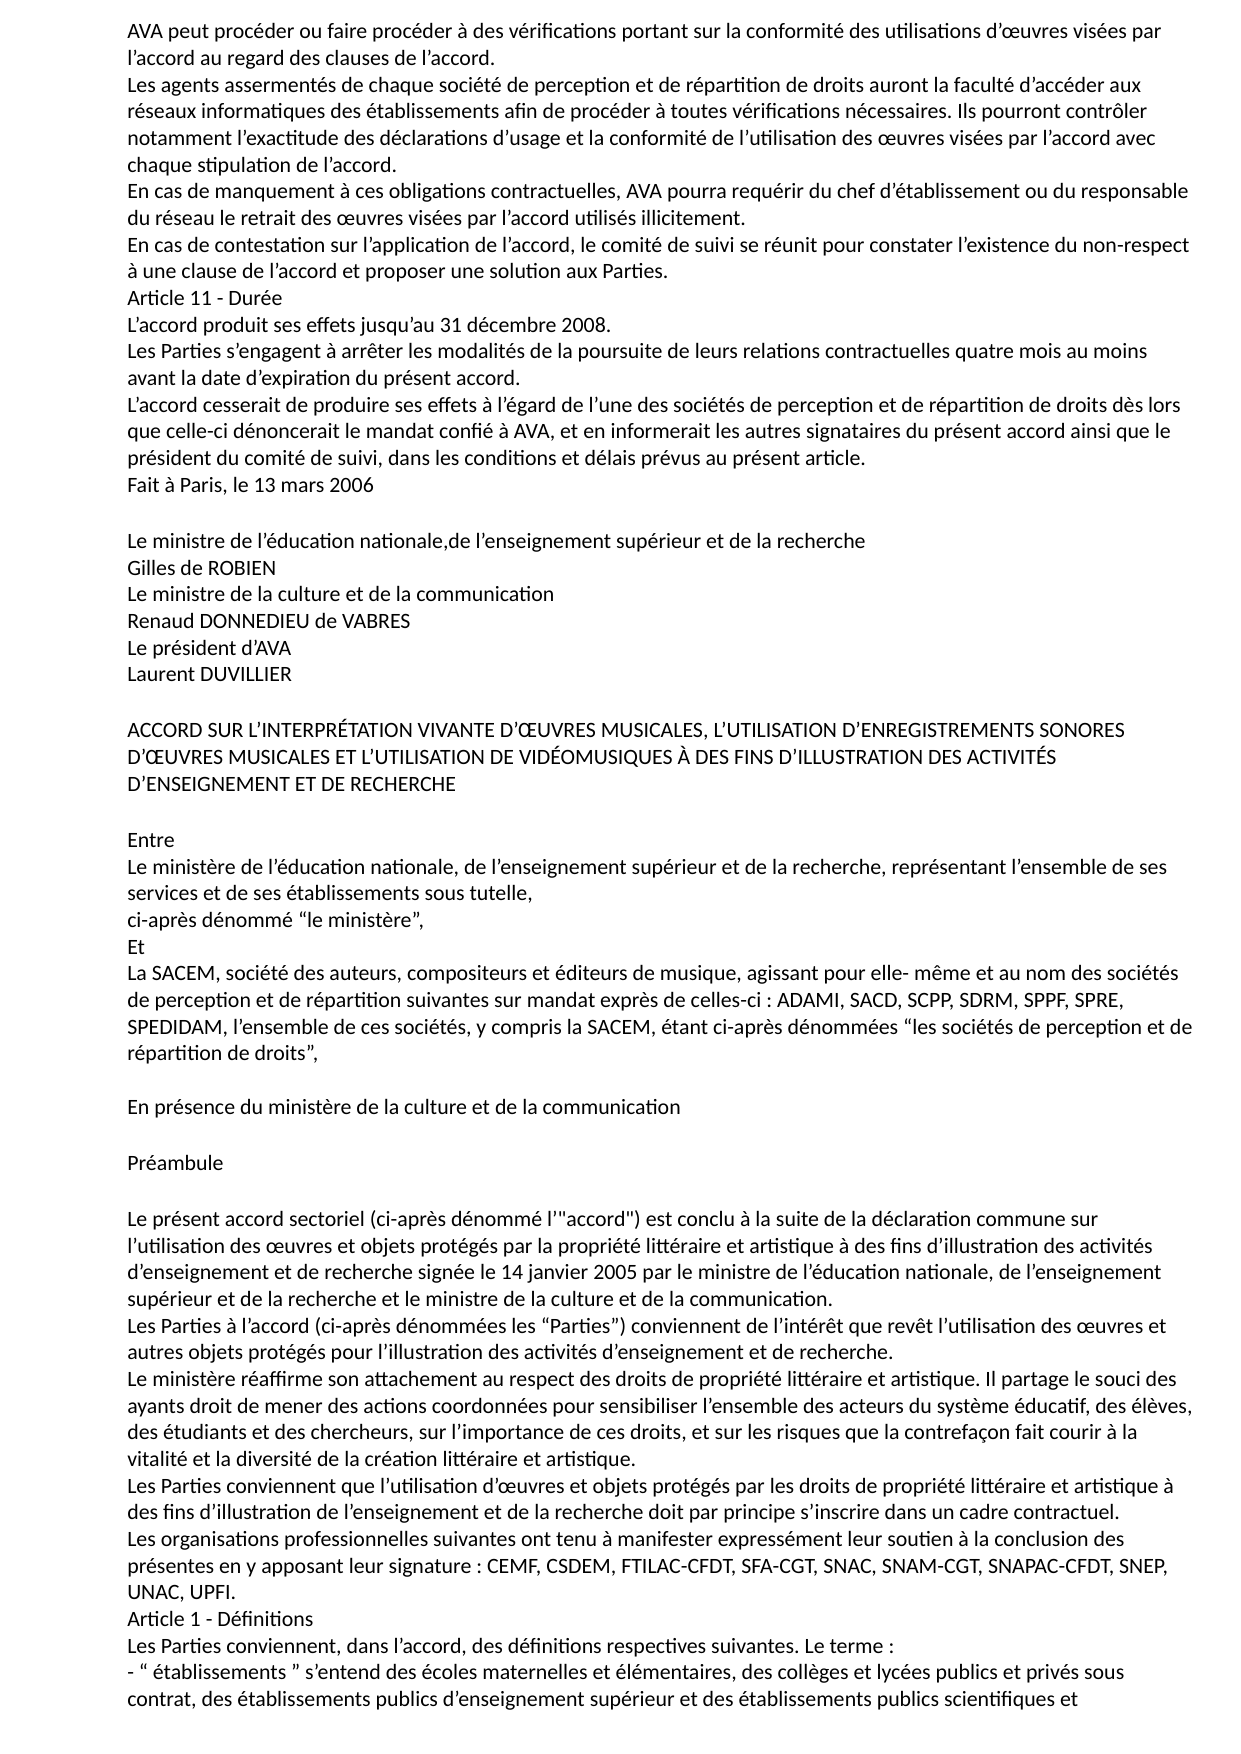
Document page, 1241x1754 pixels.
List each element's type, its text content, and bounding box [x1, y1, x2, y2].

table_header [18, 18, 127, 1712]
table_header MISE EN ŒUVRE DES ACCORDS SECTORIELS SUR L’UTILISATION DES ŒUVRES PROTÉGÉES À DES FINS D’ENSEIGNEMENT ET DE RECHERCHE Note du 23-1-2007 NOR : MENJ0700078X RLR : 180-1 MEN - DAJ B1 Le ministre de l’éducation nationale, de l’enseignement supérieur et de la recherche a conclu, avec les titulaires des droits d’auteur et en présence du ministre de la culture et de la communication, cinq accords sur l’utilisation des œuvres protégées à des fins d’enseignement et de recherche, à raison d’un accord pour chacun des grands secteurs de la propriété littéraire et artistique : l’écrit, la presse, les arts visuels, la musique et l’audiovisuel. Ces accords s’inscrivent dans le cadre fixé par la déclaration commune sur l’utilisation des œuvres et objets protégés par la propriété littéraire et artistique à des fins d’illustration des activités d’enseignement et de recherche adoptée en janvier 2005 par le ministre de l’éducation nationale, de l’enseignement supérieur et de la recherche et le ministre de la culture et de la communication. Ils visent à organiser l’utilisation des œuvres protégées dans le cadre du service public de l’éducation et de la recherche. Ils consacrent notamment l’intérêt pédagogique que présente l’illustration d’un enseignement par des œuvres et objets protégés. Ils couvrent une période de trois ans, de 2006 à 2008 et prévoient un mon tant, supporté par le ministère, de 4 millions d’euros. Le champ de ces accords recoupe dans une large mesure celui de la clause introduite au e) du 3° de l’article L. 122-5 du code de la propriété intellectuelle par la loi n° 2006-961 du 1er août 2006 relative au droit d’auteur et aux droits voisins dans la société de l’information. C’est d’ailleurs la raison pour laquelle le législateur a décidé que cette clause n’entrerait en vigueur qu’à compter du 1er janvier 2009, c’est-à-dire à l’échéance des présents accords. Le régime applicable à compter du 1er janvier 2009 reposera lui aussi sur la conclusion d’accords avec les représentants des titulaires de droits puisque la loi pose le principe d’une rémunération négociée. L’application des accords conclus pour la période 2006-2008 permettra donc de préparer la mise en œuvre des nouvelles dispositions législatives. Il est donc essentiel que les diffi cultés d’application qui pourront être rencontrées soient portées à la connaissance de l’administration centrale (direction des affaires juridiques) afin de pouvoir être soumises aux comités de suivi prévus par les accords. 1 - Ces accords organisent l’utilisation des œuvres protégées Conformément aux principes fondamentaux du droit de propriété intellectuelle, constamment rappelés par la législation française, l’utilisation collective d’une œuvre protégée est soumise en principe au consentement préalable du titulaire des droits d’auteur. Pour répondre aux besoins du service public de l’enseignement et favoriser la diversification des supports pédagogiques, les cinq accords sectoriels proposent un cadre général pour les utilisations les plus usuelles. Les utilisations qui entrent dans le champ de ces accords et qui en respectent les clauses sont réputées autorisées sans que les établissements ou les personnels n’aient à effectuer de démarches particulières. Les autres utilisations d’œuvres protégées doivent s’inscrire soit dans un cadre prévu par la loi (courtes citations, analyses, revues de presse) ou par un contrat (reproduction par reprographie) soit faire l’objet d’une autorisation spécifique. 2 - Ces accords confortent certaines pratiques La représentation dans la classe d’œuvres protégées est couverte de façon générale dès lors qu’elles illustrent le cours. Il en va ainsi de la projection d’une image, d’un document audiovisuel ou de la diffusion d’une chanson qui éclaire un point de l’enseignement ou qui en constitue l’objet principal. Cette représentation collective peut également intervenir pour illustrer le travail qu’un élève ou un étudiant présente à la classe. Les accords s’appliquent en cas d’incorporation d’extraits d’œuvres dans un sujet d’examen permettant l’obtention d’un diplôme, titre ou grade délivré dans le cadre du service public de l’enseignement ou dans un sujet de concours d’accès à la fonction publique organisé par le ministère. L’incorporation de tels extraits est autorisée dans les sujets des épreuves organisées dans les établissements dans le cadre de l’évaluation des élèves et des étudiants. Les accords autorisent la représentation d’extraits d’œuvres lors de colloques, conférences ou séminaires organisés à l’initiative et sous la responsabilité des établissements d’enseignement supérieur ou de recherche. Les accords exigent que le colloque, la conférence ou le séminaire soit destiné aux étudiants ou aux chercheurs. Dans le cas contraire, la représentation d’œuvres sera subordonnée à l’accord préalable des titulaires de droit. 3 - Les accords sur l’utilisation de l’écrit, la presse, les arts visuels permettent des utilisations en ligne Ces accords, à la différence de ceux concernant l’utilisation des œuvres musicales et l’utilisation des œuvres audiovisuelles et cinématographiques, autorisent : - la mise en ligne sur le réseau de l’établissement des œuvres protégées qui servent à illustrer un cours, un travail pédagogique (exposé, mémoire) ou un travail de recherche mis en ligne. Ce réseau est accessible par code aux seuls élèves, étudiants, enseignants et chercheurs directement intéressés ; - la mise en ligne sur le site internet de l’établissement des œuvres protégées incorporées dans une thèse elle-même mise en ligne, à l’exception des thèses incorporant des extraits de partitions musicales ; - l’archivage numérique de travaux pédagogiques ou de recherche contenant des extraits d’œuvres pour permettre aux enseignants ou aux chercheurs ainsi qu’aux établissements dont ils relèvent de les conserver. 4 - Les conditions d’utilisation des œuvres utilisées pour illustrer les activités d’enseignement et de recherche 4.1 Les conditions générales Elles sont pour l’essentiel communes à l’ensemble des accords sectoriels. Les titulaires de droit qui participent à ces accords, autorisent l’utilisation de leurs œuvres dès lors que celles-ci illustrent les activités d’enseignement et de recherche. Les accords supposent en effet que l’œuvre utilisée soit l’objet d’une mise en perspective pédagogique. Les œuvres utilisées doivent avoir été acquises régulièrement par l’établissement, l’enseignant ou l’élève. Les utilisations autorisées ne doivent donner lieu, directement ou indirectement, à aucune exploitation commerciale. L’auteur et le titre de l’œuvre doivent être mentionnés, sauf si l’identification de l’auteur ou de l’œuvre constitue l’objet d’un exercice pédagogique. Ces accords n’autorisent pas la distribution aux élèves, étudiants ou chercheurs de reproductions intégrales ou partielles d’œuvres protégées (fixées sur un CD-R, ou un DVD-R), ni la constitution de bases de données d’œuvres protégées. 4.2 Les conditions particulières aux œuvres audiovisuelles L’utilisation d’un support édité du commerce (VHS préenregistrée du commerce, DVD vidéo, etc.) ou d’une œuvre cinématographique ou audiovisuelle diffusée sur un service payant (Canal+, Canalsatellite, TPS, service de vidéo à la demande), n’est pas possible sur le fondement de ces accords sauf en ce qui concerne l’incorporation d’extraits dans un sujet d’examen ou de concours. 4.3 Les conditions particulières aux usages numériques Les dimensions des œuvres qui peuvent être numérisées et incorporées dans un travail pédagogique ou de recherche mis en ligne sont précisées pour chaque catégorie : - pour les livres : 5 pages par travail pédagogique ou de recherche, sans coupure, avec reproduction en intégralité des œuvres des arts visuels qui y figurent, dans la limite maximum de 20 % de la pagination de l’ouvrage. Dans le cas particulier d’un manuel scolaire, l’extrait ne peut excéder 4 pages consécutives, par travail pédagogique ou de recherche, dans la limite de 5 % de la pagination de l’ouvrage par classe et par an ; - pour la presse : deux articles d’une même parution sans excéder 10 % de la pagination ; - pour les arts visuels : le nombre d’œuvres est limité à 20 œuvres par travail pédagogique ou de recherche mis en ligne. Toute reproduction ou représentation numérique de ces œuvres doit avoir sa définition limitée à 400 x 400 pixels et avoir une résolution de 72 DPI. Pour pouvoir bénéficier de l’accord conclu par le ministère, les établissements doivent veiller à ce que les moteurs de recherche de leur réseau permettent l’accès aux travaux pédagogiques ou de recherche, aux colloques, conférences ou séminaires ou aux cours et non un accès direct aux extraits d’œuvres protégées ou éléments isolés (par exemple une photographie, une peinture, une sculpture). La mise en ligne de thèses sur le réseau internet est admise en l’absence de toute utilisation commerciale et, le cas échéant, après accord de l’éditeur de la thèse. La mise en ligne devra utiliser un procédé empêchant celui qui consulte la thèse sur internet de télécharger les œuvres qui y sont incorporées. La reproduction numérique d’une œuvre doit faire l’objet d’une déclaration pour permettre d’identifier les œuvres ainsi reproduites. Cette déclaration consiste à compléter le formulaire mis en ligne à l’adresse suivante : http://www. cfcopies.com/declaration-enseignement 5 - Les accords prévoient la mise en place de comités de suivi Les comités de suivi, associant des représentants des utilisateurs et des représentants des ayants droits, auront vocation à discuter des difficultés qui pourront survenir dans la mise en œuvre des accords. Ils seront réunis en tant que de besoin et les résultats de leurs travaux seront rendus publics. ACCORD SUR L’UTILISATION DES LIVRES ET DE LA MUSIQUE IMPRIMÉE À DES FINS D’ILLUSTRATION DES ACTIVITÉS D’ENSEIGNEMENT ET DE RECHERCHE Entre Le ministère de l’éducation nationale, de l’enseignement supérieur et de la recherche, représentant l’ensemble de ses services et de ses établissements sous tutelle. ci-après dénommé “le ministère” Et Le Centre français d’exploitation du droit de copie (CFC), agissant également au nom de la société de perception et de répartition de droits suivante AVA, sur mandat exprès de ces dernières, La Société des éditeurs et auteurs de musique (SEAM) ci-après dénommés “les représentants des ayants droit” En présence du ministère de la culture et de la communication Préambule Le présent accord sectoriel (ci-après dénommé “l’accord”) est conclu à la suite de la déclaration commune sur l’utilisation des œuvres et objets protégés par la propriété littéraire et artistique à des fins d’illustration des activités d’enseignement et de recherche signée le 14 janvier 2005 par le ministre de l’éducation nationale, de l’enseignement supérieur et de la recherche et le ministre de la culture et de la communication. Les Parties à l’accord (ci-après dénommées les “Parties”) conviennent de l’intérêt que revêt l’utilisation des œuvres et autres objets protégés pour l’illustration des activités d’enseignement et de recherche Le ministère réaffirme son attachement au respect des droits de propriété littéraire et artistique. Il partage le souci des ayants droit de mener des actions coordonnées pour sensibiliser l’ensemble des acteurs du système éducatif - enseignants, élèves, étudiants et chercheurs - sur l’importance de ces droits et sur les risques que la contrefaçon fait courir à la vitalité et la diversité de la création littéraire et artistique. Les Parties conviennent que l’utilisation d’œuvres et objets protégés par les droits de propriété littéraire et artistique à des fins d’illustration de l’enseignement et de la recherche doit par principe s’inscrire dans un cadre contractuel. Article 1 - Définitions Les Parties conviennent, dans l’accord, des définitions respectives suivantes. Le terme : - “ établissements ” s’entend des écoles maternelles et élémentaires, des collèges et lycées publics et privés sous contrat, des établissements publics d’enseignement supérieur et des établissements publics scientifiques et technologiques, dont la liste est annexée au présent accord ; - “ élèves ” s’entend des élèves de la formation initiale inscrits dans les établissements scolaires mentionnés ci-dessus ; - “ étudiants ” s’entend des étudiants inscrits en formation initiale dans les établissements publics d’enseignement supérieur mentionnés ci-dessus ; - “ classes ” s’entend des groupes d’élèves ou d’étudiants réunis dans l’enceinte de l’établissement auquel s’adresse l’enseignement qui comporte, à titre d’illustration, des œuvres visées par l’accord ou des extraits de telles œuvres (classe d’élèves dans l’enseignement scolaire, séance de travaux dirigés ou cours magistral dans l’enseignement supérieur) ; - “ enseignants ” s’entend des personnels qui assurent la formation initiale des élèves ou des étudiants ; - “ chercheurs ” s’entend des personnels relevant des établissements énumérés ci-dessus et qui réalisent des travaux de recherche dans le cadre des missions du service public de la recherche de ces établissements ; - “ extraits ” s’entend : pour ce qui concerne les œuvres visées par l’accord autres que les œuvres musicales : de parties d’œuvres visées par l’accord qui excèdent la courte citation, c’est-à-dire d’extraits d’œuvres visées par l’accord dont la longueur sera déterminée d’un commun accord entre les Parties, en fonction des œuvres concernées et des usages appliqués ; à défaut d’accord particulier, l’extrait ne peut excéder 5 pages d’un livre, sans coupure, avec reproduction en intégralité des œuvres des arts visuels qui y figurent, dans la limite maximum de 20 % de la pagination de l’ouvrage, par travail pédagogique ou de recherche ; dans le cas particulier d’un manuel scolaire, l’extrait ne peut excéder 4 pages consécutives, par travail pédagogique ou de recherche, dans la limite de 5 % de la pagination de l’ouvrage par classe et par an ; pour ce qui concerne les œuvres musicales visées par l’accord : de parties d’œuvres musicales visées par l’accord dont la longueur sera déterminée d’un commun accord entre les Parties, en fonction des œuvres concernées et des usages appliqués ; à défaut d’accord particulier, l’extrait ne peut excéder 20 % de l’œuvre musicale concernée (paroles et/ou musique) par travail pédagogique ou de recherche, par classe et par an, dans la limite maximale de 3 pages consécutives d’une même œuvre musicale visée par l’accord ; pour les ouvrages de formation ou d’éducation musicales et les méthodes instrumentales, l’extrait ne peut excéder 5 % d’une même œuvre musicale visée par l’accord (paroles et/ou musique) par travail pédagogique ou de recherche, par classe et par an, dans la limite maximale de 2 pages consécutives d’une même œuvre musicale visée par l’accord ; - “ intranet ” s’entend d’un réseau informatique accessible gratuitement depuis des postes individualisés mis à disposition des enseignants, des élèves, des étudiants ou des chercheurs dans l’enceinte d’un même établissement ; - “ extranet ” s’entend d’un réseau informatique d’un même établissement d’enseignement ou de recherche, accessible gratuitement par les enseignants, les chercheurs, les élèves ou les étudiants dudit établissement à partir de postes informatiques distants, via des réseaux de communications électroniques externes, et dont l’accès est protégé par des procédures d’identification (code d’accès et mot de passe) qui en limitent l’usage audit public ; - “ numérisation ” s’entend de la reproduction d’un document papier sur un support informatique au moyen d’une scannérisation, permettant exclusivement sa représentation sur écran et son stockage. - “ œuvres des arts visuels ” s’entend des œuvres relevant des arts graphiques, plastiques, photographiques, architecturaux etc. reproduites dans les livres sur support graphique, toutes œuvres pour lesquelles la notion d’extrait est inopér ante ; les utilisations autorisées par l’accord portent donc sur les œuvres des arts visuels considérées dans leur forme intégrale ; - “ œuvres visées par l’accord ” s’entend des œuvres éditées sous forme de livre et des œuvres musicales, dès lors que ces œuvres sont fixées sur un support graphique à l’exclusion de tout support numérique, ainsi que des œuvres des arts visuels telles que définies au présent article ; les œuvres musicales visées par l’accord sont des partitions musicales éditées dans des ouvrages ; - “ travail pédagogique ou de recherche ” s’entend du texte dans lequel sont incorporées des œuvres ou extraits d’œuvres visées par l’accord ; sont concernés : les supports ou dossiers de cours, exercices, corrigés, exposés, fiches TD, mémoires et thèses. Article 2 - Objet L’accord fixe les conditions d’utilisation des œuvres visées par l’accord à des fins exclusives d’illustration des activités d’enseignement et de recherche. L’illustration d’une activité d’enseignement et de recherche suppose que l’œuvre ou l’extrait d’œuvre visée par l’accord utilisé serve uniquement à éclairer ou étayer une discussion, un développement ou une argumentation formant la matière principale du cours des enseignants, des travaux pédagogiques des élèves et des étudiants ou des travaux de recherche. L’accord concerne les œuvres visées par l’accord pour lesquelles les ayants droit ou leurs représentants auront confié à l’un des représentants des ayants droit un mandat aux fins de sa mise en œuvre. Les répertoires des œuvres visées par l’accord ou la liste des ayants droit concernés entrant dans l’objet de l’accord sont consultables sur le site web du CFC, de même que le texte de l’accord. Article 3 - Utilisations autorisées Sont autorisées les utilisations suivantes des œuvres visées par l’accord, entrant dans l’objet de l’accord, dans les conditions prévues à l’article 4, étant précisé que, pour ce qui concerne les œuvres musicales visées par l’accord, la représentation s’entend de la présentation de reproductions graphiques desdites œuvres : 3.1 Utilisation des œuvres visées par l’accord dans la classe Est autorisée par l’accord la représentation dans la classe, aux élèves ou aux étudiants, des œuvres visées par l’accord. Sont autorisées les reproductions numériques temporaires d’œuvres visées par l’accord exclusivement destinées à l’accomplissement des représentations prévues au présent article. Les reproductions par reprographie conduisant à une distribution de l’œuvre aux élèves ou étudiants n’entrent en aucune manière dans le champ de l’accord et sont dans toutes les hypothèses soumises aux contrats visés à l’article 4.2. En ce qui concerne les œuvres musicales visées par l’accord, sont autorisées exclusivement les reproductions numériques graphiques temporaires exclusivement destinées à la représentation en classe par projection collective. Les reproductions d’œuvres musicales par reprographie ne sont en aucune manière autorisées par le présent accord ainsi que rappelé à l’article 4.2 ci-après. Il est précisé que le présent article n’autorise pas les reproductions numériques temporaires des œuvres musicales visées par l’accord disponibles uniquement à la location auprès des éditeurs concernés. 3.2 Utilisation d’extraits d’œuvres visées par l’accord dans les sujets d’examen et concours Est autorisée par l’accord l’incorporation d’extraits d’œuvres visées par l’accord dans un sujet d’examen permettant l’obtention d’un diplôme, titre ou grade délivré dans le cadre du service public de l’enseignement ou dans un sujet de concours d’accès à la fonction publique organisé par le ministère. L’incorporation de tels extraits est également autorisée dans les sujets des épreuves organisées dans les établissements dans le cadre de l’évaluation des élèves et des étudiants. Le présent article 3.2 ne s’applique pas aux partitions d’œuvres musicales. 3.3 Utilisation d’extraits d’œuvres visées par l’accord lors de colloques, conférences ou séminaires Est autorisée la représentation d’extraits d’œuvres visées par l’accord lors de colloques, conférences ou séminaires organisés à l’initiative et sous la responsabilité des établissements d’enseignement supérieur ou de recherche définis à l’article 1er ci-dessus, et à la condition que le colloque, la conférence ou le séminaire soit strictement destiné aux étudiants ou aux chercheurs. 3.4 Utilisation numérique d’extraits d’œuvres visées par l’accord Sous réserve notamment des conditions prévues à l’article 4.3, sont autorisées la reproduction sur support numérique et la représentation d’extraits d’œuvres visées par l’accord dans les travaux pédagogiques ou de recherche des élèves, des étudiants, des enseignants et des chercheurs d’un établissement en vue de : - la mise en ligne de ces travaux sur l’intranet de cet établissement, à la seule destination des élèves, étudiants ou chercheurs qui y sont inscrits et qui sont intéressés par ces travaux ; - la mise en ligne de ces travaux sur l’extranet d’un même établissement, à la seule destination des élèves, étudiants ou chercheurs qui y sont inscrits au titre d’un programme d’enseignement à distance et qui sont concernés par ces travaux ; - la mise en ligne sur le réseau internet des thèses à l’exception des thèses incorporant des œuvres musicales visées par l’accord ou des extraits d’œuvres musicales visées par l’accord, pour lesquelles l’autorisation préalable des ayants droit concernés est nécessaire ; - l’archivage numérique aux fins exclusivement de conservation par des enseignants ou des chercheurs de travaux pédagogiques ou de recherche contenant des extraits d’œuvres visées par l’accord, ainsi que l’archivage numérique aux fins de conservation par les établissements auxquels ces personnels sont rattachés. Article 4 - Conditions d’utilisation 4.1 Conditions générales Les utilisations autorisées ne doivent donner lieu, directement ou indirectement, à aucune exploitation commerciale. L’auteur et le titre de l’œuvre, ainsi que l’éditeur, doivent être mentionnés lors de son utilisation, sauf si l’identification de l’auteur ou de l’œuvre constitue l’objet d’un exercice pédagogique. Les œuvres utilisées doivent avoir été acquises régulièrement. L’accord est sans effet sur les conditions contractuelles auxquelles est soumise l’acquisition des œuvres visées par l’accord, spécifiquement réalisées pour les besoins du service public de l’enseignement et de la recherche. L’accord n’autorise pas la distribution aux élèves, étudiants ou chercheurs de reproductions intégrales ou partielles d’œuvres visées par l’accord, celles-ci étant autorisées par des accords sur la reproduction par reprographie mentionnés ci-après. 4.2 Contrats conclus avec le Centre français d’exploitation du droit de copie (CFC) et la société des éditeurs et auteurs de musique (SEAM) L’accord n’autorise pas la réalisation de reproductions par reprographie d’œuvres ou d’extraits d’œuvres visées par l’accord qui demeure soumis aux contrats conclus par le ministère ou les établissements d’enseignement selon le degré d’enseignement avec le Centre français d’exploitation du droit de copie (CFC) et la Société des éditeurs et auteurs de musique (SEAM). 4.3 Conditions particulières aux utilisations numériques Les moteurs de recherche des intranets et extranets des établissements permettront l’accès aux travaux pédagogiques ou de recherche, ou aux communications faites lors de colloques, conférences ou séminaires, mais ne comporteront en aucune manière un mode d’accès spécifique aux œuvres visées par l’accord ou aux extraits d’œuvres visées par l’accord ou une indexation de celles-ci. Le nombre des œuvres des arts visuels est limité à 20 œuvres par travail pédagogique ou de recherche mis en ligne. Toute reproduction ou représentation numérique de ces œuvres doit avoir sa définition limitée à 400 x 400 pixels et avoir une résolution de 72 DPI. La mise en ligne de thèses sur le réseau internet est admise en l’absence de toute utilisation commerciale, à la double condition que les œuvres visées par l’accord ou extraits d’œuvres visées par l’accord ne puissent pas être extraites, en tant que telles, du document et à condition que l’auteur de la thèse n’ait pas conclu, avant la mise en ligne, un contrat d’édition. L’accord n’autorise pas la mise en ligne sur internet des thèses incorporant des œuvres musicales visées par l’accord ou des extraits d’œuvres musicales visées par l’accord. La constitution de bases de données d’œuvres ou d’extraits d’œuvres visées par l’accord n’est pas autorisée. Article 5 - Déclaration des utilisations numériques prévues à l’article 3 L’établissement qui procède à la mise en ligne d’œuvres ou d’extraits d’œuvres visées par l’accord incorporées dans des travaux pédagogiques et de recherche conformément à l’article 3.4, déclare aux représentants des ayants droit les œuvres visées par l’accord au moyen d’un formulaire de déclaration. Cette déclaration est considérée par les Parties comme une stipulation substantielle du présent accord. Afin de permettre l’identification des œuvres visées par l’accord, un identifiant et un code d’accès à l’intranet ou extranet sont communiqués par l’établissement aux représentants des ayants droit. Article 6 - Actions de sensibilisation sur la propriété littéraire et artistique Le ministère informera les établissements du contenu et des limites de l’accord. Il s’engage également à mettre en place dans l’ensemble des établissements des actions de sensibilisation à la création, à la propriété littéraire et artistique et au respect de celle-ci. Ces actions, définies en liaison avec les représentants des ayants droit, interviendront au moins une fois par an et par établissement. Elles pourront prendre des formes diverses en partenariat avec des auteurs, des compositeurs, des éditeurs de livres ou de musique ou des artistes plasticiens. Article 7 - Rémunération forfaitaire En contrepartie des autorisations consenties dans l’accord et compte tenu des engagements pris par le ministère à l’article 6, celui-ci versera au CFC et à la SEAM une somme de : - 1 146 000 euros sur l’exercice budgétaire 2007 ; - 1 146 000 euros sur l’exercice budgétaire 2008. Cette somme sera répartie par le CFC et la SEAM entre les titulaires de droits ou leur représentant qui leur ont donné mandat pour conclure l’accord. Dans l’hypothèse où il apparaîtrait que, dans le cours de l’application de l’accord, les utilisations numériques d’œuvres visées par l’accord augmenteraient de façon significative, la rémunération définie ci-dessus devra être révisée en conséquence. Les Parties se rapprocheront pour fixer la rémunération adaptée. Article 8 - Garantie Le CFC et la SEAM, chacun pour les mandats qu’il a reçus, garantissent le ministère contre toute réclamation relative à une utilisation entrant dans l’objet de l’accord et conforme à celui-ci. Cette garantie est consentie sous réserve et dans les limites des effets du libre exercice par tout auteur ou ses ayants droit des prérogatives attachées à son droit moral. Article 9 - Comité de suivi Les Parties conviennent de la constitution d’un comité de suivi chargé de veiller à la bonne mise en œuvre de l’accord. Il a notamment pour mission de s’assurer que les œuvres visées par l’accord sont bien utilisées à des fins exclusives d’illustration des activités d’enseignement et de recherche telles que définies par l’accord. Le comité de suivi se compose, d’une part, de représentants du ministère, et, d’autre part, de représentants désignés par les représentants des ayants droit. Le comité de suivi désigne en son sein un président ainsi qu’un secrétariat. Le comité de suivi organise librement ses travaux. Il se réunit en tant que de besoin et au moins deux fois par an. Article 10 - Vérifications Les représentants des ayants droit pourront procéder ou faire procéder à des vérifications portant sur la conformité des utilisations d’œuvres visées par l’accord au regard des clauses de l’accord. Les agents assermentés de chaque représentant des ayants droit auront la faculté d’accéder aux réseaux informatiques des établissements afin de procéder à toutes vérifications nécessaires. Ils pourront contrôler notamment l’exactitude des déclarations d’usage et la conformité de l’utilisation des œuvres visées par l’accord avec chaque stipulation de l’accord. En cas de manquement à ces obligations contractuelles, les représentants des ayants droit pourront requérir du chef d’établissement ou du responsable du réseau le retrait des œuvres ou extraits d’œuvres visées par l’accord utilisés illicitement. En cas de contestation sur l’application de l’accord, le comité de suivi se réunit pour constater l’absence de respect d’une clause de l’accord et proposer une solution aux Parties. Article 11 - Durée L’accord produit ses effets jusqu’au 31 décembre 2008. Neuf mois avant l’échéance de l’accord, un bilan de son exécution est établi par les Parties. Celles-ci s’engagent à arrêter les modalités de la poursuite de leurs relations contractuelles quatre mois au moins avant la date d’expiration de l’accord. La fin de l’accord avec le CFC ou la SEAM, ou la fin du mandat confié par AVA au CFC, pour quelque cause et de quelque manière que ce soit, n’affecterait en aucune manière la poursuite même de l’accord avec les autres représentants des ayants droit. Fait à Paris, le 13 mars 2006 Le ministre de l’éducation nationale,de l’enseignement supérieur et de la recherche Gilles de ROBIEN Le ministre de la culture et de la communication Renaud DONNEDIEU de VABRES Pour le CFC, Le gérant Jean LISSARRAGUE Pour la SEAM, Le vice-président Pierre HENRY ACCORD SUR L’UTILISATION DES PUBLICATIONS PÉRIODIQUES IMPRIMÉES À DES FINS D’ILLUSTRATION DES ACTIVITÉS D’ENSEIGNEMENT ET DE RECHERCHE Entre Le ministère de l’éducation nationale, de l’enseignement supérieur et de la recherche, représentant l’ensemble de ses services et de ses établissements sous tutelle. ci-après dénommé “le ministère” Et Le Centre français d’exploitation du droit de copie (CFC), agissant au nom des éditeurs de publications périodiques imprimées, Préambule Le présent accord sectoriel (ci-après dénommé “l’accord”) est conclu à la suite de la déclaration commune sur l’utilisation des œuvres et objets protégés par la propriété littéraire et artistique à des fins d’illustration des activités d’enseignement et de recherche signée le 14 janvier 2005 par le ministre de l’éducation nationale, de l’enseignement supérieur et de la recherche et le ministre de la culture et de la communication. Les Parties à l’accord (ci-après dénommées les Parties) conviennent de l’intérêt que revêt l’utilisation des œuvres et autres objets protégés pour l’illustration des activités d’enseignement et de recherche. Le ministère réaffirme son attachement au respect des droits de la propriété littéraire et artistique. Il partage le souci des ayants droit de mener des actions coordonnées pour sensibiliser l’ensemble des acteurs du système éducatif sur l’importance de ce droit et sur les risques que la contrefaçon fait courir à la vitalité et la diversité de la création littéraire et artistique et par conséquent au pluralisme de la presse. Les Parties au présent accord s’engagent à définir en commun les actions de sensibilisation à la création littéraire, au respect du droit d’auteur et des droits voisins qu’il convient de conduire dans les établissements concernés par le présent accord. Les Parties rappellent que le présent accord concerne les publications périodiques imprimées sur un support graphique, à l’exclusion des éditions numériques, quel qu’en soit le support ou le mode de diffusion. Article 1 - Définitions L’accord a pour objet de fixer les conditions d’utilisation par les établissements des publications périodiques telles que définies ci-dessous, à des fins exclusives d’illustration des activités d’enseignement et de recherche. Les Parties conviennent, dans l’accord, des définitions respectives suivantes. Le terme : - “ établissements ” s’entend des écoles maternelles et élémentaires, des collèges et lycées publics et privés sous contrat, des établissements publics d’enseignement supérieur et des établissements publics scientifiques et technologiques dont la liste est annexée au présent accord ; - “ élèves ” s’entend des élèves de la formation initiale inscrits dans les établissements d’enseignement primaire ou secondaire mentionnés ci-dessus ; - “ étudiants ” s’entend des étudiants inscrits en formation initiale dans les établissements publics d’enseignement supérieur mentionnés ci dessus ; - “ classes ” s’entend des groupes d’élèves ou d’étudiants réunis dans l’enceinte de l’établissement auquel s’adresse l’enseignement qui comporte, à titre d’illustration, des œuvres visées par l’accord ou des extraits de telles œuvres (classe d’élèves dans l’enseignement scolaire, séance de travaux dirigés ou cours magistral dans l’enseignement supérieur) ; - “ enseignants ” s’entend des personnels qui assurent la formation initiale des élèves ou des étudiants ; - “ chercheurs ” s’entend des personnels relevant des établissements énumérés ci-dessus et qui réalisent des travaux de recherche dans le cadre des missions du service public de la recherche de ces établissements ; - “ publications périodiques ” s’entend de toute publication périodique imprimée, à l’exclusion des publications éditées sur support numérique, pour laquelle l’éditeur a donné un mandat de gestion de droits au CFC ; - “ extrait de publications périodiques imprimées ” s’entend de toute partie d’une publication périodique qui excède la courte citation. L’extrait peut s’entendre de la reprise intégrale d’un article, étant convenu qu’un même travail pédagogique ou de recherche ne peut inclure plus de deux articles d’une même parution sans excéder 10 % de la pagination. Tout dépassement requiert l’autorisation expresse de l’éditeur ; - “ intranet ” s’entend d’un réseau informatique accessible gratuitement depuis des postes individualisés mis à disposition des élèves et étudiants ou chercheurs dans l’enceinte d’un même établissement ; - “ extranet ” s’entend d’un réseau informatique d’un même établissement d’enseignement ou de recherche, accessible gratuitement par les enseignants, les chercheurs, les élèves et les étudiants dudit établissement à partir de postes informatiques distants, via des réseaux de télécommunications externes, et dont l’accès est protégé par des procédures d’identification (code d’accès et mot de passe) qui en limitent l’usage audit public ; - “ numérisation ” s’entend de la reproduction d’un document papier sur un support informatique au moyen d’une scannérisation, permettant exclusivement sa représentation sur écran et son stockage. Article 2 - Utilisations autorisées 2.1 L’utilisation des publications périodiques dans la classe Est autorisée par l’accord la représentation dans la classe de toutes publications périodiques. Les reproductions par reprographie conduisant à une distribution de l’œuvre aux élèves ou étudiants n’entrent en aucune manière dans le champ de l’accord et sont dans toutes les hypothèses soumises aux contrats visés à l’article 3.2. 2.2 L’utilisation des publications périodiques dans les sujets d’examen et concours Est autorisée par le présent accord l’incorporation d’extraits de publications périodiques dans un sujet d’examen permettant l’obtention d’un diplôme, titre ou grade délivré dans le cadre du service public de l’enseignement ou dans un sujet de concours d’accès à la fonction publique organisé par le ministère de l’éducation nationale, de l’enseignement supérieur et de la recherche. L’incorporation de tels extraits est également autorisée dans les sujets des épreuves organisées dans les établissements dans le cadre de l’évaluation des élèves et des étudiants. 2.3 L’utilisation des publications périodiques lors de colloques, conférences ou séminaires Est autorisée la représentation d’extraits de publications périodiques imprimées lors de colloques, conférences ou séminaires organisés à l’initiative et sous la responsabilité des établissements d’enseignement supérieur ou de recherche mentionnée à l’article 1er ci-dessus, et à la condition que le colloque, conférence ou séminaire soit strictement destiné aux étudiants ou aux chercheurs. 2.4 L’utilisation numérique des publications périodiques Sous réserve notamment des conditions prévues à l’article 3.2, est autorisée la reproduction d’extraits de publications périodiques imprimées sur support numérique dans les travaux pédagogiques et de recherche des élèves, des étudiants, des enseignants et des chercheurs d’un établissement en vue de : - la mise en ligne de ces travaux sur le réseau intranet de cet établissement, à la seule destination des élèves, étudiants ou chercheurs qui y sont inscrits et qui sont intéressés par ces travaux ; - la mise en ligne de ces travaux sur le réseau extranet d’un même établissement, à la seule destination des élèves, étudiants ou chercheurs qui y sont inscrits et qui sont intéressés par ces travaux ; - la mise en ligne sur le réseau internet des thèses et des travaux de recherche soutenus par les étudiants devant un jury en vue de l’obtention d’un diplôme de l’enseignement supérieur (mémoire de master, mémoire de maîtrise) ; - l’archivage numérique aux fins exclusivement de conservation par des enseignants ou des chercheurs d’extraits de publications périodiques imprimées incorporées dans leurs travaux pédagogiques et de recherche ainsi que l’archivage numérique aux fins de conservation par les établissements visés au présent accord auxquels ces personnels sont rattachés. Article 3 - Conditions d’utilisation 3.1 Conditions générales Les publications périodiques imprimées doivent exclusivement être utilisées pour illustrer l’enseignement dispensé ou bien le travail pédagogique de l’élève ou bien le travail de recherche de l’étudiant ou du chercheur. La compilation des publications périodiques imprimées est exclue par le présent accord, de même que la compilation d’extraits de ces publications sans mise en perspective pédagogique. Les utilisations autorisées ne doivent donner lieu, directement ou indirectement, à aucune exploitation commerciale. L’auteur de l’extrait et le titre de la publication périodique doivent être mentionnés lors de son utilisation, sauf si l’identification de l’auteur ou de la publication constitue l’objet d’un exercice pédagogique. Les œuvres utilisées doivent avoir été acquises régulièrement. Le présent accord est sans effet sur les conditions contractuelles auxquelles est soumise l’acquisition de publications périodiques imprimées qui sont spécifiquement réalisées pour les besoins du service public de l’enseignement et de la recherche. 3.2 Conditions particulières aux utilisations numériques Les établissements veillent à ce que les moteurs de recherche des intranets et des extranets permettent l’accès aux travaux pédagogiques ou de recherche, aux colloques, conférences ou séminaires et non un accès direct aux extraits des publications périodiques. La mise en ligne de thèses sur le réseau internet est admise en l’absence de toute utilisation commerciale, à condition que les extraits des publications périodiques ne puissent pas être reproduits et réutilisés en tant que tels et en dehors du contexte de la thèse et à condition que l’auteur de la thèse n’ait pas conclu, avant la mise en ligne, un contrat d’édition. La constitution de bases de données de publications périodiques ou d’extraits de ces publications n’est pas autorisée. Le présent accord est sans effet sur les contrats conclus par les établissements d’enseignement avec le Centre français d’exploitation du droit de copie (CFC) pour permettre la distribution de photocopies aux élèves et aux étudiants. L’accord n’autorise pas la réalisation de reproductions par reprographie d’œuvres ou d’extraits d’œuvres visées par l’accord qui demeure soumis aux contrats conclus par le ministère ou les établissements d’enseignement avec le Centre français d’exploitation du droit de copie (CFC). 3.3 Déclaration des utilisations numériques prévues à l’article 2.4 L’établissement qui procède à l’une des utilisations d’extraits de publications périodiques prévues à l’article 2.4, déclare au CFC les titres nu mérisés au moyen d’un formulaire de déclaration. Afin de permettre l’identification des titres et des extraits, un identifiant et un code d’accès au réseau intranet ou extranet sont communiqués par l’établissement aux ayants droit. Article 4 - Actions de sensibilisation sur la propriété littéraire et artistique Le ministère informera par circulaire les enseignants et les chercheurs des établissements du contenu et des limites de l’accord. Il s’engage également à mettre en place dans l’ensemble des établissements relevant de sa tutelle des actions de sensibilisation à la création, à la propriété littéraire et artistique et au respect de celle-ci. Ces actions, définies en liaison avec les représentants des ayants droit, interviendront au moins une fois par an et par établissement. Elles pourront prendre des formes diverses en partenariat avec des auteurs, des compositeurs, des éditeurs de livres ou de musique ou des artistes plasticiens. Article 5 - Rémunération forfaitaire En contrepartie des autorisations consenties par le présent accord, le ministère de l’éducation nationale, de l’enseignement supérieur et de la recherche versera au CFC une somme de : - 291 000 euros sur l’exercice budgétaire 2007 ; - 291 000 euros sur l’exercice budgétaire 2008. Cette somme sera répartie par le CFC entre les titulaires de droits qui lui ont donné mandat pour conclure le présent accord. Cette somme forfaitaire inclut les rémunérations dues au titre des utilisations entrant dans le champ de l’article L. 214-1 du code de la propriété intellectuelle. Article 6 - Garantie Le CFC, pour les mandats qu’il a reçus, garantit le ministère de l’éducation nationale, de l’enseignement supérieur et de la recherche de toute réclamation relative à une utilisation conforme au présent accord. Cette garantie est consentie sous réserve et dans les limites des effets du libre exercice par tout auteur ou ses ayants droit de prérogatives attachées à son droit moral. Article 7 - Comité de suivi Les Parties conviennent de la constitution d’un comité de suivi chargé de veiller à la bonne mise en œuvre du présent protocole d’accord. Il a notamment pour mission de s’assurer que les extraits des publications périodiques sont bien utilisés exclusivement à des fins d’illustration des activités d’enseignement telles que définies par le présent protocole d’accord. Le comité de suivi se compose, d’une part, de représentants du ministère de l’éducation nationale, de l’enseignement supérieur et de la recherche et, d’autre part, de représentants des Parties au présent accord. Le comité de suivi organise librement ses travaux. Il se réunit en tant que de besoin et au moins deux fois par an. Le comité de suivi désigne en son sein un responsable ainsi qu’un secrétariat. Article 8 - Vérifications Le CFC peut procéder à des vérifications portant sur la conformité des utilisations des publications périodiques et des extraits de publications périodiques, au regard des clauses du présent protocole. En cas de contestation sur l’application du présent protocole, le comité de suivi se réunit pour constater l’existence du non-respect de toute clause du présent protocole et proposer une solution aux Parties. Article 9 - Durée L’accord produit ses effets jusqu’au 31 décembre 2008. Six mois avant l’échéance de l’accord, un bilan de son exécution est établi par les Parties. Celles-ci s’engagent à arrêter les modalités de la poursuite de leurs relations contractuelles quatre mois au moins avant la date d’expiration du présent accord. En tout état de cause, le présent accord cesserait de produire ses effets à l’égard d’une publication périodique dès lors que celle-ci dénoncerait le mandat qu’elle aurait confié au CFC pour l’exécution du présent accord. Le CFC devrait en informer les autres signataires du présent accord ainsi que le président du comité de suivi. Fait à Paris, le 13 mars 2006 Le ministre de l’éducation nationale,de l’enseignement supérieur et de la recherche Gilles de ROBIEN Le ministre de la culture et de la communication Renaud DONNEDIEU de VABRES Pour le CFC, Le gérant Jean LISSARRAGUE Accord sur l’utilisation des œuvres des arts visuels à des fins d’illustration des activités d’enseignement et de recherche Entre L e ministère de l’éducation nationale, de l’enseignement supérieur et de la recherche, r eprésentant l’ensemble de ses services et de ses établissements sous tutelle, ci-après dénommé “le ministère” Et AVA, société de perception et de répartition de droits, agissant au nom des sociétés de perception et de répartition de droits suivantes sur mandat exprès de ces dernières : ADAGP, SACD, SAIF et SCAM, l’ensemble de ces sociétés étant ci-après dénommées “les sociétés de perception et de répartition de droits”, En présence du ministère de la culture et de la communication Préambule Le présent accord sectoriel (ci-après dénommé “l’accord”) est conclu à la suite de la déclaration commune sur l’utilisation des œuvres et objets protégés par la propriété littéraire et artistique à des fins d’illustration des activités d’enseignement et de recherche signée le 14 janvier 2005 par le ministre de l’éducation nationale, de l’enseignement supérieur et de la recherche et le ministre de la culture et de la communication. Les Parties à l’accord (ci-après dénommées les “Parties”) conviennent de l’intérêt que revêt l’utilisation des œuvres et autres objets protégés pour l’illustration des activités d’enseignement et de recherche. Le ministère réaffirme son attachement au respect des droits de propriété littéraire et artistique. Il partage le souci des ayants droit de mener des actions coordonnées pour sensibiliser l’ensemble des acteurs du système éducatif - enseignants, élèves, étudiants et chercheurs - sur l’importance de ces droits et sur les risques que la contrefaçon fait courir à la vitalité et la diversité de la création littéraire et artistique. Les Parties conviennent que l’utilisation d’œuvres et objets protégés par les droits de propriété littéraire et artistique à des fins d’illustration de l’enseignement et de la recherche doit par principe s’inscrire dans un cadre contractuel. Article 1 - Définitions Les Parties conviennent, dans l’accord, des définitions respectives suivantes. Le terme : - “ établissements ” s’entend des écoles maternelles et élémentaires, des collèges et lycées publics et privés sous contrat, des établissements publics d’enseignement supérieur et des établissements publics scientifiques et technologiques, dont la liste est annexée au présent accord ; - “ élèves ” s’entend des élèves de la formation initiale inscrits dans les établissements scolaires mentionnés ci-dessus ; - “ étudiants ” s’entend des étudiants inscrits en formation initiale dans les établissements publics d’enseignement supérieur mentionnés ci-dessus ; - “ classes ” s’entend des groupes d’élèves ou d’étudiants réunis dans l’enceinte de l’établissement auquel s’adresse l’enseignement qui comporte, à titre d’illustration, des œuvres visées par l’accord (classe d’élèves dans l’enseignement scolaire, séance de travaux dirigés ou cours magistral dans l’enseignement supérieur) ; - “ enseignants ” s’entend des personnels qui assurent la formation initiale des élèves ou des étudiants ; - “ chercheurs ” s’entend des personnels relevant des établissements énumérés ci-dessous et qui réalisent des travaux de recherche dans le cadre des missions du service public de la recherche de ces établissements ; - “ intranet ” s’entend d’un réseau informatique accessible gratuitement depuis des postes individualisés mis à disposition des enseignants, des élèves, des étudiants ou des chercheurs dans l’enceinte d’un même établissement ; - “ extranet ” s’entend d’un réseau informatique d’un même établissement d’enseignement ou de recherche, accessible gratuitement par les enseignants, les chercheurs, les élèves ou les étudiants dudit établissement à partir de postes informatiques distants, via des réseaux de communications électroniques externes, et dont l’accès est protégé par des procédures d’identification (code d’accès et mot de passe) qui en limitent l’usage audit public ; - “ numérisation ” s’entend de la reproduction d’un document papier sur un support informatique au moyen d’une scannérisation, permettant exclusivement sa représentation sur écran et son stockage ; - “ œuvres visées par l’accord ” s’entend des œuvres relevant des arts visuels (arts graphiques, plastiques, photographiques, architecturaux etc.) à l’exclusion de celles reproduites dans les livres sur support graphique ; la notion d’extrait étant inopérante pour toutes les œuvres des arts visuels, les utilisations autorisées par l’accord portent donc sur les œuvres des arts visuels considérées dans leur forme intégrale ; - “ travail pédagogique ou de recherche ” s’entend du texte dans lequel sont incorporées des œuvres visées par l’accord ; sont concernés : les supports ou dossiers de cours, exercices, corrigés, exposés, fiches TD, mémoires et thèses. Article 2 - Objet L’accord fixe les conditions d’utilisation des œuvres visées par l’accord à des fins exclusives d’illustration des activités d’enseignement et de recherche. L’illustration d’une activité d’enseignement et de recherche suppose que l’œuvre utilisée serve uniquement à éclairer ou étayer une discussion, un développement ou une argumentation formant la matière principale du cours des enseignants, des travaux pédagogiques des élèves et des étudiants ou des travaux de recherche. L’accord concerne les œuvres visées par l’accord pour lesquelles les ayants droit ou leurs représentants auront confié un mandat à l’effet de l’accord à AVA. Les répertoires des œuvres visées par l’accord ou la liste des ayants droit concernés entrant dans l’objet de l’accord sont consultables sur le site internet de chacune des sociétés aux adresses suivantes : http://www.adagp.fr http://www.scam.fr http://www.saif.fr Les répertoires des œuvres visées par l’accord ou la liste des ayants droit concernés entrant dans l’objet de l’accord sont consultables sur le site web de chacune des sociétés de perception et de répartition de droits, de même que le texte de l’accord. Article 3 - Utilisations autorisées 3.1 Utilisation des œuvres visées par l’accord dans la classe Est autorisée par l’accord la représentation dans la classe, aux élèves ou aux étudiants, des œuvres visées par l’accord. Sont autorisées les reproductions numériques temporaires d’œuvres visées par l’accord exclusivement destinées à l’accomplissement des représentations prévues au présent article. Les reproductions par reprographie n’entrent en aucune manière dans le champ de l’accord et sont dans toutes les hypothèses soumises aux contrats visés à l’article 4.2. 3.2 Utilisation des œuvres visées par l’accord dans les sujets d’examen et concours Est autorisée par l’accord l’incorporation d’œuvres visées par l’accord dans un sujet d’examen permettant l’obtention d’un diplôme, titre ou grade délivré dans le cadre du service public de l’enseignement ou dans un sujet de concours d’accès à la fonction publique organisé par le ministère. L’incorporation de telles œuvres est également autorisée dans les sujets des épreuves organisées dans les établissements dans le cadre de l’évaluation des élèves et des étudiants. 3.3 Utilisation des œuvres visées par l’accord lors de colloques, conférences ou séminaires Est autorisée la représentation d’œuvres visées par l’accord lors de colloques, conférences ou séminaires organisés à l’initiative et sous la responsabilité des établissements d’enseignement supérieur ou de recherche définis à l’article 1er ci-dessus, et à la condition que le colloque, la conférence ou le séminaire soit strictement destiné aux étudiants ou aux chercheurs. 3.4 Utilisation numérique des œuvres visées par l’accord Sous réserve notamment des conditions prévues à l’article 4.3, sont autorisées la reproduction sur support numérique et la représentation des œuvres visées par l’accord dans les travaux pédagogiques ou de recherche des élèves, des étudiants, des enseignants et des chercheurs d’un établissement en vue de : - la mise en ligne de ces travaux sur l’intranet de cet établissement, à la seule destination des élèves, étudiants ou chercheurs qui y sont inscrits et qui sont intéressés par ces travaux ; - la mise en ligne de ces travaux sur l’extranet d’un même établissement, à la seule destination des élèves, étudiants ou chercheurs qui y sont inscrits au titre d’un enseignement à distance et qui sont intéressés par ces travaux ; - la mise en ligne sur le réseau internet des thèses ; - l’archivage numérique aux fins exclusivement de conservation par des enseignants ou des chercheurs de travaux pédagogiques ou de recherche contenant des œuvres visées par l’accord, ainsi que l’archivage numérique aux fins de conservation par les établissements définis à l’accord auxquels ces personnels sont rattachés. Article 4 - Conditions d’utilisation 4.1 Conditions générales Les utilisations autorisées ne doivent donner lieu, directement ou indirectement, à aucune exploitation commerciale. L’auteur et le titre de l’œuvre doivent être mentionnés lors de son utilisation, sauf si l’identification de l’auteur ou de l’œuvre constitue l’objet d’un exercice pédagogique. Les œuvres utilisées doivent avoir été acquises régulièrement. L’accord est sans effet sur les conditions contractuelles auxquelles est soumise l’acquisition des œuvres visées par l’accord qui sont spécifiquement réalisées pour les besoins du service public de l’enseignement et de la recherche. L’accord n’autorise pas la distribution aux élèves, étudiants ou chercheurs de reproductions intégrales ou partielles d’œuvres visées par l’accord. 4.2 Contrats conclus avec le Centre français d’exploitation du droit de copie (CFC) L’accord ne porte pas sur la réalisation de reproductions par reprographie d’œuvres visées par l’accord. Il est sans effet sur les contrats conclus ou à conclure par le ministère ou par les établissements d’enseignement ou de recherche avec le Centre français d’exploitation du droit de copie (CFC) pour permettre la réalisation de reprographies d’œuvres visées par l’accord à des fins pédagogiques. L’accord ne se substitue en aucune manière à tout ou partie de ces contrats. 4.3 Conditions particulières aux utilisations numériques Les moteurs de recherche des intranets et extranets des établissements permettront l’accès aux travaux pédagogiques ou de recherche, ou aux communications faites lors de colloques, conférences ou séminaires, mais ne comporteront en aucune manière un mode d’accès spécifique aux œuvres visées par l’accord ou une indexation de celles-ci. Le nombre des œuvres des arts visuels est limité à 20 œuvres par travail pédagogique ou de recherche mis en ligne. Toute reproduction ou représentation numérique de ces œuvres doit avoir sa définition limitée à 400 x 400 pixels et avoir une résolution de 72 DPI (dot per inch). La mise en ligne de thèses est admise en l’absence de toute utilisation commerciale, à la double condition que les œuvres visées par l’accord ne puissent pas être extraites, en tant que telles, du document et à condition que l’auteur de la thèse n’ait pas conclu, avant la mise en ligne, un contrat d’édition. La constitution de bases de données d’œuvres visées par l’accord n’est pas autorisée. Article 5 - Déclaration des utilisations numériques prévues à l’article 3 L’établissement qui procède à la mise en ligne d’œuvres visées par l’accord incorporées dans des travaux pédagogiques et de recherche conformément à l’article 3.4, déclare à AVA les œuvres visées par l’accord au moyen d’un formulaire de déclaration. Cette déclaration est considérée par les Parties comme une stipulation substantielle du présent accord. Afin de permettre l’identification des œuvres visées par l’accord, un identifiant et un code d’accès à l’intranet ou extranet sont communiqués par l’établissement à AVA. Article 6 - Actions de sensibilisation sur la propriété littéraire et artistique Le ministère informera les établissements du contenu et des limites de l’accord. Il s’engage également à mettre en place dans l’ensemble des établissements, au moins une fois par an et par établissement, des actions de sensibilisation à la création, à la propriété littéraire et artistique et au respect de celle-ci. Ces actions, définies en liaison avec les sociétés de perception et de répartition de droits, pourront prendre des formes diverses en fonction de la nature de l’établissement et du cycle d’enseignement considérés. Article 7 - Rémunération forfaitaire En contrepartie des autorisations consenties dans l’accord et compte tenu des engagements pris par le ministère à l’article 6, celui-ci versera à AVA une somme de : - 263 000 euros sur l’exercice budgétaire 2007 ; - 263 000 euros sur l’exercice budgétaire 2008. Cette somme sera répartie par AVA aux titulaires de droits ou leur représentant. Dans l’hypothèse où il apparaîtrait que, dans le cours de l’application de l’accord, les utilisations numériques d’œuvres visées par l’accord augmenteraient de façon significative, la rémunération définie ci-dessus devra être révisée en conséquence. Les Parties se rapprocheront pour fixer la rémunération adaptée. Article 8 - Comité de suivi Les Parties conviennent de la constitution d’un comité de suivi chargé de veiller à la bonne mise en œuvre de l’accord. Il a notamment pour mission de s’assurer que les œuvres protégées sont bien utilisées à des fins exclusives d’illustration des activités d’enseignement et de recherche telles que définies par l’accord. Le comité de suivi se compose, d’une part, de représentants du ministère, et, d’autre part, de représentants désignés par les sociétés de perception et de répartition de droits. Le comité de suivi désigne en son sein un président ainsi qu’un secrétariat. Le comité de suivi organise librement ses travaux. Il se réunit en tant que de besoin et au moins deux fois par an. Article 9 - Garantie AVA garantit le ministère contre toute réclamation relative à une utilisation entrant dans l’objet de l’accord et conforme à celui-ci. Cette garantie est consentie sous réserve et dans les limites des effets du libre exercice par tout auteur ou ses ayants droit de prérogatives attachées à son droit moral. Article 10 - Vérifications AVA peut procéder ou faire procéder à des vérifications portant sur la conformité des utilisations d’œuvres visées par l’accord au regard des clauses de l’accord. Les agents assermentés de chaque société de perception et de répartition de droits auront la faculté d’accéder aux réseaux informatiques des établissements afin de procéder à toutes vérifications nécessaires. Ils pourront contrôler notamment l’exactitude des déclarations d’usage et la conformité de l’utilisation des œuvres visées par l’accord avec chaque stipulation de l’accord. En cas de manquement à ces obligations contractuelles, AVA pourra requérir du chef d’établissement ou du responsable du réseau le retrait des œuvres visées par l’accord utilisés illicitement. En cas de contestation sur l’application de l’accord, le comité de suivi se réunit pour constater l’existence du non-respect à une clause de l’accord et proposer une solution aux Parties. Article 11 - Durée L’accord produit ses effets jusqu’au 31 décembre 2008. Les Parties s’engagent à arrêter les modalités de la poursuite de leurs relations contractuelles quatre mois au moins avant la date d’expiration du présent accord. L’accord cesserait de produire ses effets à l’égard de l’une des sociétés de perception et de répartition de droits dès lors que celle-ci dénoncerait le mandat confié à AVA, et en informerait les autres signataires du présent accord ainsi que le président du comité de suivi, dans les conditions et délais prévus au présent article. Fait à Paris, le 13 mars 2006 Le ministre de l’éducation nationale,de l’enseignement supérieur et de la recherche Gilles de ROBIEN Le ministre de la culture et de la communication Renaud DONNEDIEU de VABRES Le président d’AVA Laurent DUVILLIER ACCORD SUR L’INTERPRÉTATION VIVANTE D’ŒUVRES MUSICALES, L’UTILISATION D’ENREGISTREMENTS SONORES D’ŒUVRES MUSICALES ET L’UTILISATION DE VIDÉOMUSIQUES À DES FINS D’ILLUSTRATION DES ACTIVITÉS D’ENSEIGNEMENT ET DE RECHERCHE Entre Le ministère de l’éducation nationale, de l’enseignement supérieur et de la recherche, représentant l’ensemble de ses services et de ses établissements sous tutelle, ci-après dénommé “le ministère”, Et La SACEM, société des auteurs, compositeurs et éditeurs de musique, agissant pour elle- même et au nom des sociétés de perception et de répartition suivantes sur mandat exprès de celles-ci : ADAMI, SACD, SCPP, SDRM, SPPF, SPRE, SPEDIDAM, l’ensemble de ces sociétés, y compris la SACEM, étant ci-après dénommées “les sociétés de perception et de répartition de droits”, En présence du ministère de la culture et de la communication Préambule Le présent accord sectoriel (ci-après dénommé l’"accord") est conclu à la suite de la déclaration commune sur l’utilisation des œuvres et objets protégés par la propriété littéraire et artistique à des fins d’illustration des activités d’enseignement et de recherche signée le 14 janvier 2005 par le ministre de l’éducation nationale, de l’enseignement supérieur et de la recherche et le ministre de la culture et de la communication. Les Parties à l’accord (ci-après dénommées les “Parties”) conviennent de l’intérêt que revêt l’utilisation des œuvres et autres objets protégés pour l’illustration des activités d’enseignement et de recherche. Le ministère réaffirme son attachement au respect des droits de propriété littéraire et artistique. Il partage le souci des ayants droit de mener des actions coordonnées pour sensibiliser l’ensemble des acteurs du système éducatif, des élèves, des étudiants et des chercheurs, sur l’importance de ces droits, et sur les risques que la contrefaçon fait courir à la vitalité et la diversité de la création littéraire et artistique. Les Parties conviennent que l’utilisation d’œuvres et objets protégés par les droits de propriété littéraire et artistique à des fins d’illustration de l’enseignement et de la recherche doit par principe s’inscrire dans un cadre contractuel. Les organisations professionnelles suivantes ont tenu à manifester expressément leur soutien à la conclusion des présentes en y apposant leur signature : CEMF, CSDEM, FTILAC-CFDT, SFA-CGT, SNAC, SNAM-CGT, SNAPAC-CFDT, SNEP, UNAC, UPFI. Article 1 - Définitions Les Parties conviennent, dans l’accord, des définitions respectives suivantes. Le terme : - “ établissements ” s’entend des écoles maternelles et élémentaires, des collèges et lycées publics et privés sous contrat, des établissements publics d’enseignement supérieur et des établissements publics scientifiques et technologiques, dont la liste est annexée au présent accord ; - “ élèves ” s’entend des élèves de la formation initiale inscrits dans les établissements scolaires mentionnés ci-dessus ; - “ étudiants ” s’entend des étudiants inscrits en formation initiale dans les établissements publics d’enseignement supérieur mentionnés ci-dessus ; - “ classes ” s’entend des groupes d’élèves ou d’étudiants réunis dans l’enceinte de l’établissement auquel s’adresse l’enseignement qui comporte, à titre d’illustration, des œuvres visées par l’accord (classe d’élèves dans l’enseignement scolaire, séance de travaux dirigés ou cours magistral dans l’enseignement supérieur) ; - “ enseignants ” s’entend des personnels qui assurent la formation initiale des élèves ou des étudiants ; - “ chercheurs ” s’entend des personnels qui relèvent des établissements énumérés ci-dessus et qui réalisent des travaux de recherche dans le cadre des missions du service public de la recherche de ces établissements. Article 2 - Objet L’accord a pour objet de fixer les conditions d’interprétation vivante des œuvres musicales (dénommées ci-après “œuvres musicales”) et d’utilisation des enregistrements sonores d’œuvres musicales ou des vidéomusiques (dénommés ci-après “enregistrements musicaux”) à des fins exclusives d’illustration des activités d’enseignement ou de recherche. L’illustration d’une activité d’enseignement ou de recherche suppose que l’œuvre ou l’enregistrement musical utilisé serve uniquement à éclairer ou étayer une discussion, un développement ou une argumentation formant la matière principale du cours des enseignants, des travaux pédagogiques des élèves et des étudiants ou des travaux de recherche. Article 3 - Utilisations autorisées 3.1 L’utilisation des œuvres et enregistrements musicaux dans la classe Est autorisée par l’accord la représentation dans la classe, aux élèves ou étudiants, d’enregistrements musicaux, ainsi que la représentation dans la classe des œuvres musicales par les élèves ou étudiants. Les reproductions temporaires d’œuvres et enregistrements musicaux exclusivement nécessaires aux utilisations prévues au présent article sont autorisées. 3.2 L’utilisation des œuvres musicales ou des extraits d’enregistrements musicaux dans les sujets d’examen et concours Est autorisée par l’accord l’incorporation d’extraits d’enregistrements musicaux dans un sujet d’examen permettant l’obtention d’un diplôme, titre ou grade délivré dans le cadre du service public de l’enseignement ou dans un sujet de concours d’accès à la fonction publique organisé par le ministère. L’incorporation de tels extraits est également autorisée dans les sujets des épreuves organisées dans les établissements dans le cadre de l’évaluation des élèves et des étudiants. Est également autorisée par l’accord la représentation d’œuvres musicales par un candidat à un examen ou à un concours ou dans le cadre des épreuves organisées dans les établissements pour l’évaluation des élèves ou étudiants. 3.3 L’utilisation des extraits d’œuvres ou enregistrements musicaux lors de colloques, conférences ou séminaires Est autorisée par l’accord la représentation d’extraits d’œuvres ou enregistrements musicaux lors de colloques, conférences ou séminaires organisés à l’initiative et sous la responsabilité des établissements d’enseignement supérieur ou de recherche définis à l’article 1er ci-dessus, et à la condition que le colloque, conférence ou séminaire soit strictement destiné aux étudiants ou aux chercheurs. Article 4 - Conditions d’utilisation Les utilisations autorisées ne doivent donner lieu, directement ou indirectement, à aucune exploitation commerciale. Les auteurs, les artistes-interprètes et le titre de l’œuvre, ainsi que l’éditeur, doivent être mentionnés lors de son utilisation, sauf si l’identification de l’auteur ou de l’œuvre constitue l’objet d’un exercice pédagogique. Les œuvres utilisées doivent avoir été acquises régulièrement. L’accord est sans effet sur les conditions contractuelles auxquelles est soumise l’acquisition des œuvres et enregistrements musicaux qui sont spécifiquement réalisés pour les besoins du service public de l’enseignement et de la recherche. L’accord n’autorise pas la distribution aux élèves, étudiants ou chercheurs de reproductions intégrales ou partielles d’une œuvre ou enregistrement musical. Les utilisations autorisées ne doivent en aucun cas conduire à la création de bases de données d’œuvres ou enregistrements musicaux, ou d’extraits d’œuvres ou enregistrements musicaux. L’“ extrait ” d’œuvres ou enregistrements musicaux visé aux articles 3.2 et 3.3 du présent accord s’entend de l’utilisation partielle de l’enregistrement sonore d’une œuvre musicale, ou d’une vidéomusique, limitée à trente secondes, et en tout état de cause inférieure au dixième de la durée totale de l’œuvre intégrale ; il est précisé que si plusieurs extraits d’une même œuvre sont utilisés, la durée totale de ces extraits ne devra pas excéder 15% de la durée totale de l’œuvre. Article 5 - Actions de sensibilisation sur la propriété littéraire et artistique Le ministère informera les établissements du contenu et des limites de l’accord. Il s’engage également à mettre en place dans l’ensemble des établissements relevant de sa tutelle, au moins une fois par an et par établissement, des actions de sensibilisation à la création, à la propriété littéraire et artistique et au respect de celle-ci. Ces actions seront définies en liaison avec les sociétés de perception et de répartition de droits. Elles pourront prendre des formes diverses en fonction de la nature de l’établissement et du cycle d’enseignement considérés. Article 6 - Rémunération forfaitaire En contrepartie des autorisations consenties par l’accord et compte tenu des engagements pris par le ministère à l’article 5, le ministère versera à la SACEM une somme de : - 150 000 euros sur l’exercice budgétaire 2007 ; - 150 000 euros sur l’exercice budgétaire 2008. Cette somme sera répartie par la SACEM entre les sociétés de perception et de répartition de droits. Cette somme forfaitaire inclut les rémunérations dues au titre des utilisations entrant dans le champ de l’article L. 214-1 du code de la propriété intellectuelle. Article 7 - Garantie La SACEM, dûment mandatée à cette fin par les autres sociétés de perception et de répartition de droits, garantit le ministère contre toute réclamation émanant d’un de ses membres ou d’un des membres desdites sociétés relative à une utilisation conforme au présent accord. Dans le cas où une réclamation porterait sur une œuvre ou un autre objet protégé n’appartenant pas au répertoire de l’une des sociétés de perception et de répartition de droits mais relevant de l’objet de l’accord, la SACEM s’engage, si la revendication est fondée, à restituer au ministère une somme d’un montant égal à celui qui aurait été versé à l’ayant droit concerné s’il faisait partie des membres de la société de perception et de répartition de droits en cause. Pour chaque société de perception et de répartition de droits, les obligations découlant du présent article ne sauraient excéder les limites du répertoire qu’elle représente ou a vocation à représenter. Ces engagements sont consentis sous réserve et dans les limites des effets du libre exercice par tout auteur ou ses ayants droit de prérogatives attachées à son droit moral. Article 8 - Comité de suivi Les Parties conviennent de la constitution d’un comité de suivi chargé de veiller à la bonne mise en œuvre de l’accord. Le comité de suivi se compose, d’une part, de représentants du ministère, et, d’autre part, de représentants désignés par les sociétés de perception et de répartition de droits. Le comité de suivi désigne en son sein un président ainsi qu’un secrétariat. Le comité de suivi organise librement ses travaux. Il se réunit en tant que de besoin et au moins deux fois par an. Il a notamment pour mission de s’assurer que les œuvres et enregistrements musicaux sont bien utilisés à des fins exclusives d’illustration des activités d’enseignement telles que définies par l’accord. Article 9 - Vérifications La SACEM peut procéder ou faire procéder à des vérifications portant sur la conformité des utilisations d’œuvres et enregistrements musicaux au regard des clauses du présent accord. En cas de contestation sur l’application du présent accord, le comité de suivi se réunit pour constater l’existence du non-respect d’une clause de l’accord et proposer une solution aux Parties. Article 10 - Durée L’accord produit ses effets jusqu’au 31 décembre 2008. Les Parties s’engagent à arrêter les modalités de la poursuite de leurs relations contractuelles quatre mois au moins avant la date d’expiration du présent accord. L’accord cesserait de produire ses effets à l’égard de l’une des sociétés de perception et de répartition de droits dès lors que celle-ci dénoncerait le mandat confié à la SACEM, et en informerait les autres signataires du présent accord ainsi que le président du comité de suivi, dans les conditions et délais prévus au présent article. Fait à Paris, le 13 mars 2006 Le ministre de l’éducation nationale,de l’enseignement supérieur et de la recherche Gilles de ROBIEN Le ministre de la culture et de la communication Renaud DONNEDIEU de VABRES Pour la SACEM, Le président du directoire Bernard MIYET ACCORD SUR L’UTILISATION DES OEUVRES CINEMATOGRAPHIQUES ET AUDIOVISUELLES A DES FINS D’ILLUSTRATION DES ACTIVITÉS D’ENSEIGNEMENT ET DE RECHERCHE Entre Le ministère de l’éducation nationale, de l’enseignement supérieur et de la recherche, représentant l’ensemble de ses services et de ses établissements sous tutelle, ci-après dénommé “le ministère”, Et La PROCIREP, Société des producteurs de cinéma et de télévision, agissant au nom des sociétés de perception et de répartition de droits assurant la gestion des droits sur les œuvres audiovisuelles et cinématographiques, ci- dessous désignées : ARP, ADAMI, SACD, SACEM, SCAM, SPEDIDAM, l’ensemble de ces sociétés, y compris la PROCIREP, étant ci-après dénommées “les sociétés de perception et de répartition de droits”, En présence du ministère de la culture et de la communication Préambule Le présent accord sectoriel (ci-après dénommé “l’accord”) est conclu à la suite de la déclaration commune sur l’utilisation des œuvres et objets protégés par la propriété littéraire et artistique à des fins d’illustration des activités d’enseignement et de recherche signée le 14 janvier 2005 par le ministre de l’éducation nationale, de l’enseignement supérieur et de la recherche et le ministre de la culture et de la communication. Les Parties à l’accord (ci-après dénommées les “Parties”) conviennent de l’intérêt que revêt l’utilisation des œuvres et autres objets protégés pour l’illustration des activités d’enseignement et de recherche. Le ministère réaffirme son attachement au respect des droits de propriété littéraire et artistique. Il partage le souci des ayants droit de mener des actions coordonnées pour sensibiliser l’ensemble des acteurs du système éducatif, des élèves, des étudiants et des chercheurs, sur l’importance de ces droits, et sur les risques que la contrefaçon fait courir à la vitalité et la diversité de la création littéraire et artistique. Les Parties conviennent que l’utilisation d’œuvres et objets protégés par les droits de propriété littéraire et artistique à des fins d’illustration de l’enseignement et de la recherche doit par principe s’inscrire dans un cadre contractuel. Les Parties rappellent leur volonté de maintenir et développer les dispositifs existants d’accès et d’éducation à l’image, tels que ceux pilotés par le Centre national de la cinématographie (programmes “écoles et cinéma”, “collèges et cinéma”, “lycées et cinéma”, fonds d’éducation à l’image, ...), ainsi que les catalogues d’œuvres spécifiquement dédiés aux besoins et usages de l’éducation nationale et de la recherche (CNDP, BPI, ADAV, etc.). Les organisations professionnelles suivantes ont tenu à manifester expressément leur soutien à la conclusion des présentes : API, CSPF, FNCF, FNDF, SFA-CGT, SPFA, SPI, UPF, USPA. Article 1 - Définitions Les Parties conviennent, dans l’accord, des définitions respectives suivantes. Le terme : - “ établissements ” s’entend des écoles maternelles et élémentaires, des collèges et lycées publics et privés sous contrat, des établissements publics d’enseignement supérieur et des établissements publics scientifiques et technologiques, dont la liste est annexée au présent accord ; - “ élèves” s’entend des élèves de la formation initiale inscrits dans les établissements scolaires mentionnés ci-dessus ; - “ étudiants ” s’entend des étudiants inscrits en formation initiale dans les établissements publics d’enseignement supérieur mentionnés ci-dessus ; - “ classes ” s’entend des groupes d’élèves ou d’étudiants réunis dans l’enceinte de l’établissement auquel s’adresse l’enseignement qui comporte, à titre d’illustration, des œuvres visées par l’accord (classe d’élèves dans l’enseignement scolaire, séance de travaux dirigés ou cours magistral dans l’enseignement supérieur) ; - “ enseignants ” s’entend des personnels qui assurent la formation initiale des élèves ou des étudiants ; - “ chercheurs ” s’entend des personnels qui relèvent des établissements énumérés ci-dessus et qui réalisent des travaux de recherche dans le cadre des missions du service public de la recherche de ces établissements. Article 2 - Objet L’accord fixe les conditions d’utilisation des œuvres cinématographiques et audiovisuelles à des fins exclusives d’illustration des activités d’enseignement ou de recherche. L’illustration d’une activité d’enseignement ou de recherche suppose que l’œuvre cinématographique ou audiovisuelle utilisée serve uniquement à éclairer ou étayer une discussion, un développement ou une argumentation formant la matière principale du cours des enseignants, des travaux pédagogiques des élèves et des étudiants ou des travaux de recherche. Article 3 - Utilisations autorisées 3.1 L’utilisation des œuvres cinématographiques ou audiovisuelles dans la classe Est autorisée par l’accord la représentation dans la classe, aux élèves ou étudiants, de toute œuvre cinématographique ou audiovisuelle diffusée par un service de communication audiovisuelle hertzien non payant. Les reproductions temporaires exclusivement nécessaires aux utilisations prévues au présent article sont autorisées. 3.2 L’utilisation des extraits d’œuvres cinématographiques ou audiovisuelles dans les sujets d’examen et concours Est autorisée par l’accord l’incorporation d’extraits d’œuvres cinématographiques ou audiovisuelles dans un sujet d’examen permettant l’obtention d’un diplôme, titre ou grade délivré dans le cadre du service public de l’enseignement ou dans un sujet de concours d’accès à la fonction publique organisé par le ministère. L’incorporation de tels extraits est également autorisée dans les sujets des épreuves organisées dans les établissements dans le cadre de l’évaluation des élèves et des étudiants. 3.3 L’utilisation des extraits d’œuvres cinématographiques ou audiovisuelles lors de colloques, conférences ou séminaires Est autorisée par l’accord la représentation d’extraits d’œuvres cinématographiques ou audiovisuelles lors de colloques, conférences ou séminaires organisés à l’initiative et sous la responsabilité des établissements d’enseignement supérieur ou de recherche définis à l’article 1er ci-dessus, et à la condition que le colloque, conférence ou séminaire soit strictement destiné aux étudiants ou aux chercheurs. Article 4 - Conditions d’utilisation L’utilisation d’un support édité du commerce (VHS préenregistrée du commerce, DVD vidéo, etc.) ou d’une œuvre cinématographique ou audiovisuelle diffusée sur un service de communication audiovisuelle payant, tel que, par exemple, Canal+, Canalsatellite, TPS, ou un service de vidéo à la demande (VOD ou S-VOD), n’est pas autorisée par l’accord, sauf dans le cas prévu à l’article 3.2. Les Parties s’engagent à faire leurs meilleurs efforts afin de simplifier les procédures d’acquisition des droits par les établissements dans le cas où des enseignants souhaiteraient représenter dans la classe, à des fins d’illustration de leurs cours, des œuvres cinématographiques ou audiovisuelles fixées sur un support édité du commerce. Les utilisations autorisées ne doivent donner lieu, directement ou indirectement, à aucune exploitation commerciale. Les auteurs et le titre de l’œuvre doivent être mentionnés lors de son utilisation, sauf si l’identification de l’auteur ou de l’œuvre constitue l’objet d’un exercice pédagogique. Les œuvres utilisées doivent avoir été acquises régulièrement. L’accord est sans effet sur les conditions contractuelles auxquelles est soumise l’acquisition des œuvres cinématographiques et audiovisuelles qui sont spécifiquement réalisées pour les besoins du service public de l’enseignement et de la recherche. L’accord n’autorise pas la distribution aux élèves, étudiants ou chercheurs de reproduction intégrale ou partielle d’une œuvre cinématographique et audiovisuelle. Les utilisations autorisées ne doivent en aucun cas conduire à la création de bases de données d’œuvres et autres objets protégés, ou d’extraits d’œuvres et autres objets protégés. L’“extrait” d’œuvres cinématographiques ou audiovisuelles visé aux articles 3.2 et 3.3 du présent accord s’entend de l’utilisation partielle d’une œuvre audiovisuelle ou cinématographique limitée à six minutes, et en tout état de cause inférieure au dixième de la durée totale de l’œuvre intégrale ; il est précisé que si plusieurs extraits d’une même œuvre audiovisuelle ou cinématographique sont utilisés, la durée totale de ces extraits ne devra pas excéder 15 % de la durée totale de l’œuvre. Article 5 - Actions de sensibilisation sur la propriété littéraire et artistique Le ministère informera les établissements du contenu et des limites de l’accord. Il s’engage également à mettre en place dans l’ensemble des établissements relevant de sa tutelle, au moins une fois par an et par établissement, des actions de sensibilisation à la création, à la propriété littéraire et artistique et au respect de celle-ci. Ces actions seront définies en liaison avec les sociétés de perception et de répartition de droits. Elles pourront prendre des formes diverses en fonction de la nature de l’établissement et du cycle d’enseignement considérés. Article 6 - Rémunération forfaitaire En contrepartie des autorisations consenties par l’accord et compte tenu des engagements pris par le ministère à l’article 5, le ministère versera à la PROCIREP une somme de : - 150 000 euros sur l’exercice budgétaire 2007 ; - 150 000 euros sur l’exercice budgétaire 2008. Cette somme sera répartie par la PROCIREP entre les sociétés de perception et de répartition de droits. Article 7 - Garantie La PROCIREP, dûment mandatée à cette fin par les sociétés de perception et de répartition de droits, garantit le ministère contre toute réclamation émanant d’un des membres desdites sociétés relative à une utilisation conforme au présent accord. Dans le cas où une réclamation porterait sur une œuvre ou un autre objet protégé n’appartenant pas au répertoire de l’une des sociétés de perception et de répartition de droits, la PROCIREP s’engage, si la revendication est fondée, à restituer au ministère une somme d’un montant égal à celui qui aurait été versé à l’ayant droit concerné s’il faisait partie des membres de la société de perception et de répartition de droits en cause. Pour chaque société de perception et de répartition de droits, les obligations découlant du présent article ne sauraient excéder les limites du répertoire qu’elle représente ou a vocation à représenter. Ces engagements sont consentis sous réserve et dans les limites des effets du libre exercice par tout auteur ou ses ayants droit de prérogatives attachées à son droit moral. Article 8 - Comité de suivi Les Parties conviennent de la constitution d’un comité de suivi chargé de veiller à la bonne mise en œuvre de l’accord. Le comité de suivi se compose, d’une part, de représentants du ministère, et, d’autre part, de représentants désignés par les sociétés de perception et de répartition de droits. Le comité de suivi désigne en son sein un président ainsi qu’un secrétariat. Le comité de suivi organise librement ses travaux. Il se réunit en tant que de besoin et au moins deux fois par an. Il a notamment pour mission de s’assurer que les œuvres protégées sont bien utilisées à des fins exclusives d’illustration des activités d’enseignement telles que définies par l’accord. Article 9 - Vérifications La PROCIREP peut procéder ou faire procéder à des vérifications portant sur la conformité des utilisations d’œuvres au regard des clauses du présent accord. En cas de contestation sur l’application du présent accord, le comité de suivi se réunit pour constater l’existence du non-respect d’une clause de l’accord et proposer une solution aux Parties. Article 10 - Durée L’accord produit ses effets jusqu’au 31 décembre 2008. Les Parties s’engagent à arrêter les modalités de la poursuite de leurs relations contractuelles quatre mois au moins avant la date d’expiration du présent accord. L’accord cesserait de produire ses effets à l’égard de l’une des sociétés de perception et de répartition de droits dès lors que celle-ci dénoncerait le mandat confié à la PROCIREP, et en informerait les autres signataires du présent accord ainsi que le président du comité de suivi, dans les conditions et délais prévus au présent article. Fait à Paris, le 13 mars 2006 Le ministre de l’éducation nationale,de l’enseignement supérieur et de la recherche Gilles de ROBIEN Le ministre de la culture et de la communication Renaud DONNEDIEU de VABRES Le président de la PROCIREP Alain SUSSFELD [127, 18, 1194, 1712]
